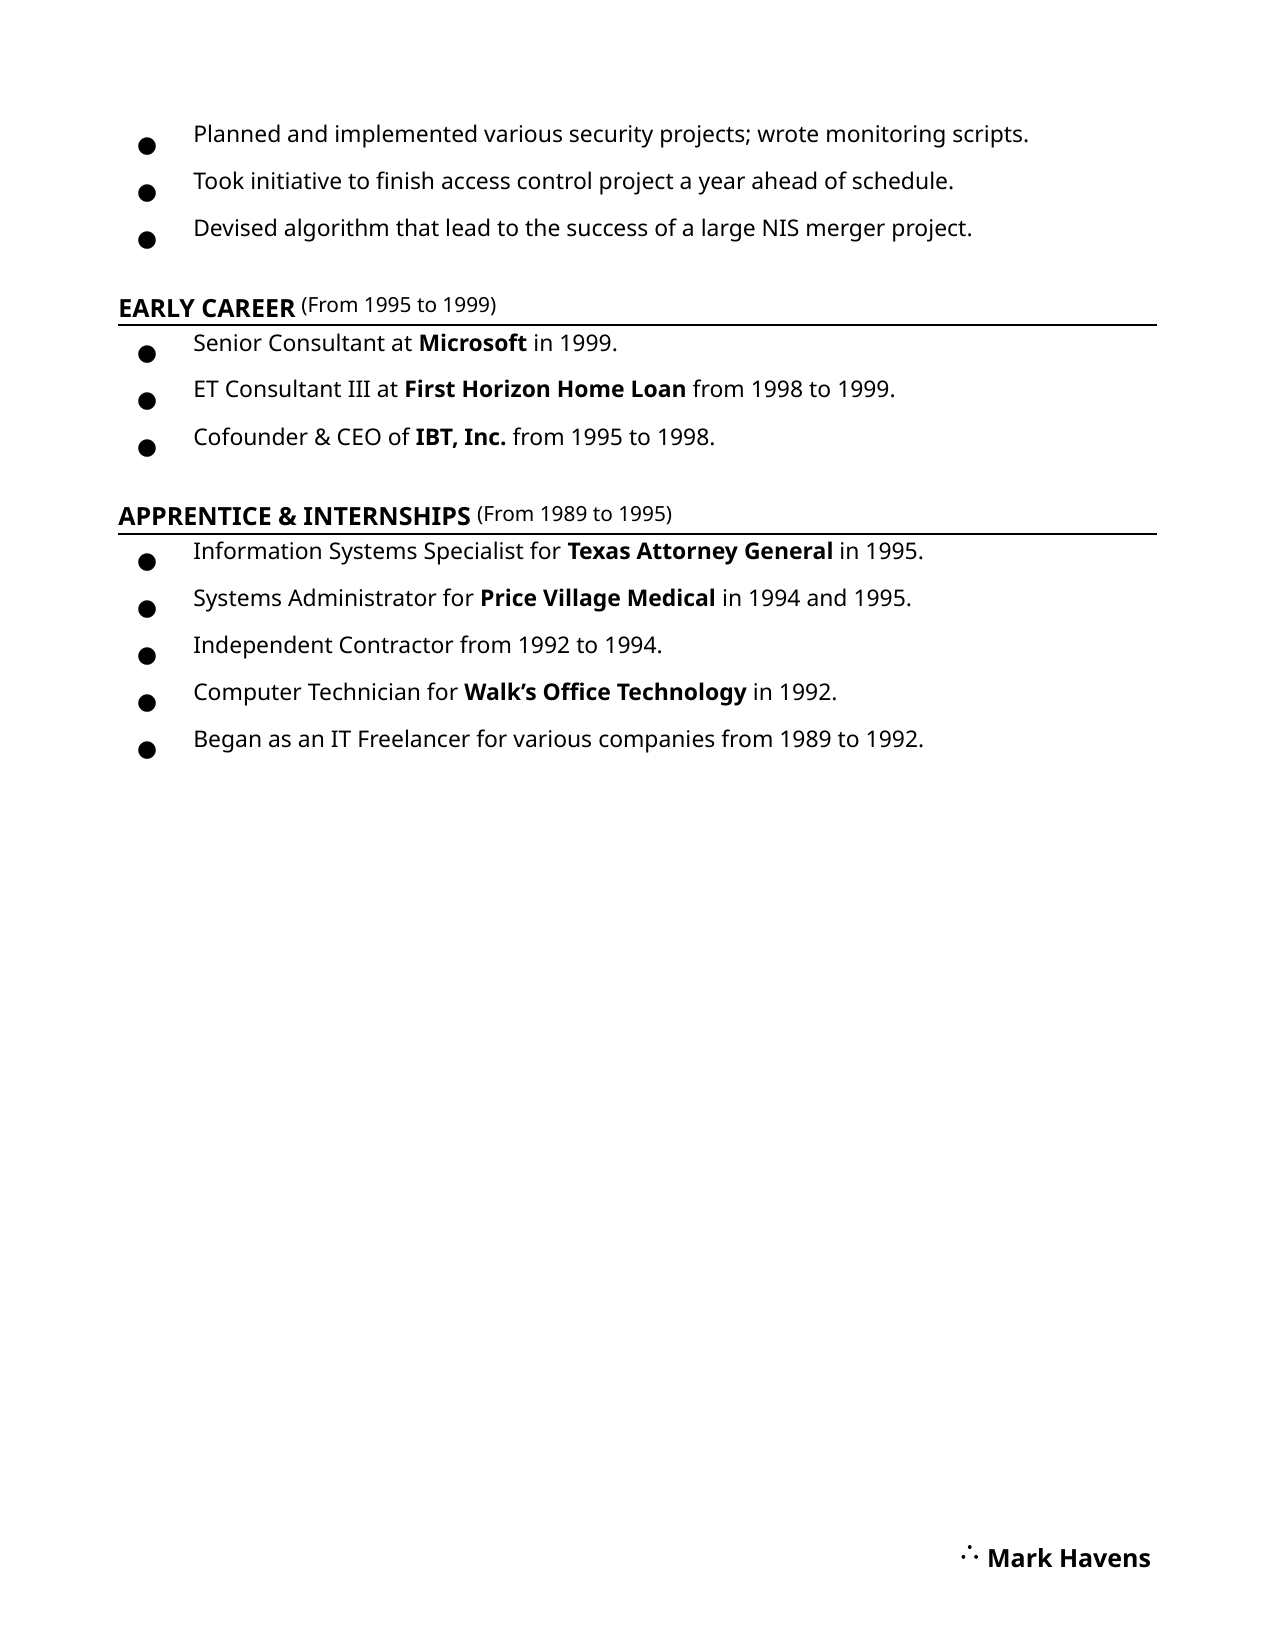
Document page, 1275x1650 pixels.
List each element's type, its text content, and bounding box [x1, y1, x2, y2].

subtitle Computer Technician for Walk’s Office Technology in 1992. [137, 676, 1157, 723]
subtitle Senior Consultant at Microsoft in 1999. [137, 326, 1157, 373]
subtitle ET Consultant III at First Horizon Home Loan from 1998 to 1999. [137, 373, 1157, 420]
subtitle Devised algorithm that lead to the success of a large NIS merger project. [137, 212, 1157, 259]
subtitle Cofounder & CEO of IBT, Inc. from 1995 to 1998. [137, 420, 1157, 467]
subtitle Information Systems Specialist for Texas Attorney General in 1995. [137, 535, 1157, 582]
subtitle Began as an IT Freelancer for various companies from 1989 to 1992. [137, 723, 1157, 770]
subtitle Took initiative to finish access control project a year ahead of schedule. [137, 165, 1157, 212]
subtitle Independent Contractor from 1992 to 1994. [137, 629, 1157, 676]
subtitle Systems Administrator for Price Village Medical in 1994 and 1995. [137, 582, 1157, 629]
subtitle Planned and implemented various security projects; wrote monitoring scripts. [137, 118, 1157, 165]
subtitle EARLY CAREER (From 1995 to 1999) [118, 290, 1157, 324]
subtitle APPRENTICE & INTERNSHIPS (From 1989 to 1995) [118, 499, 1157, 533]
